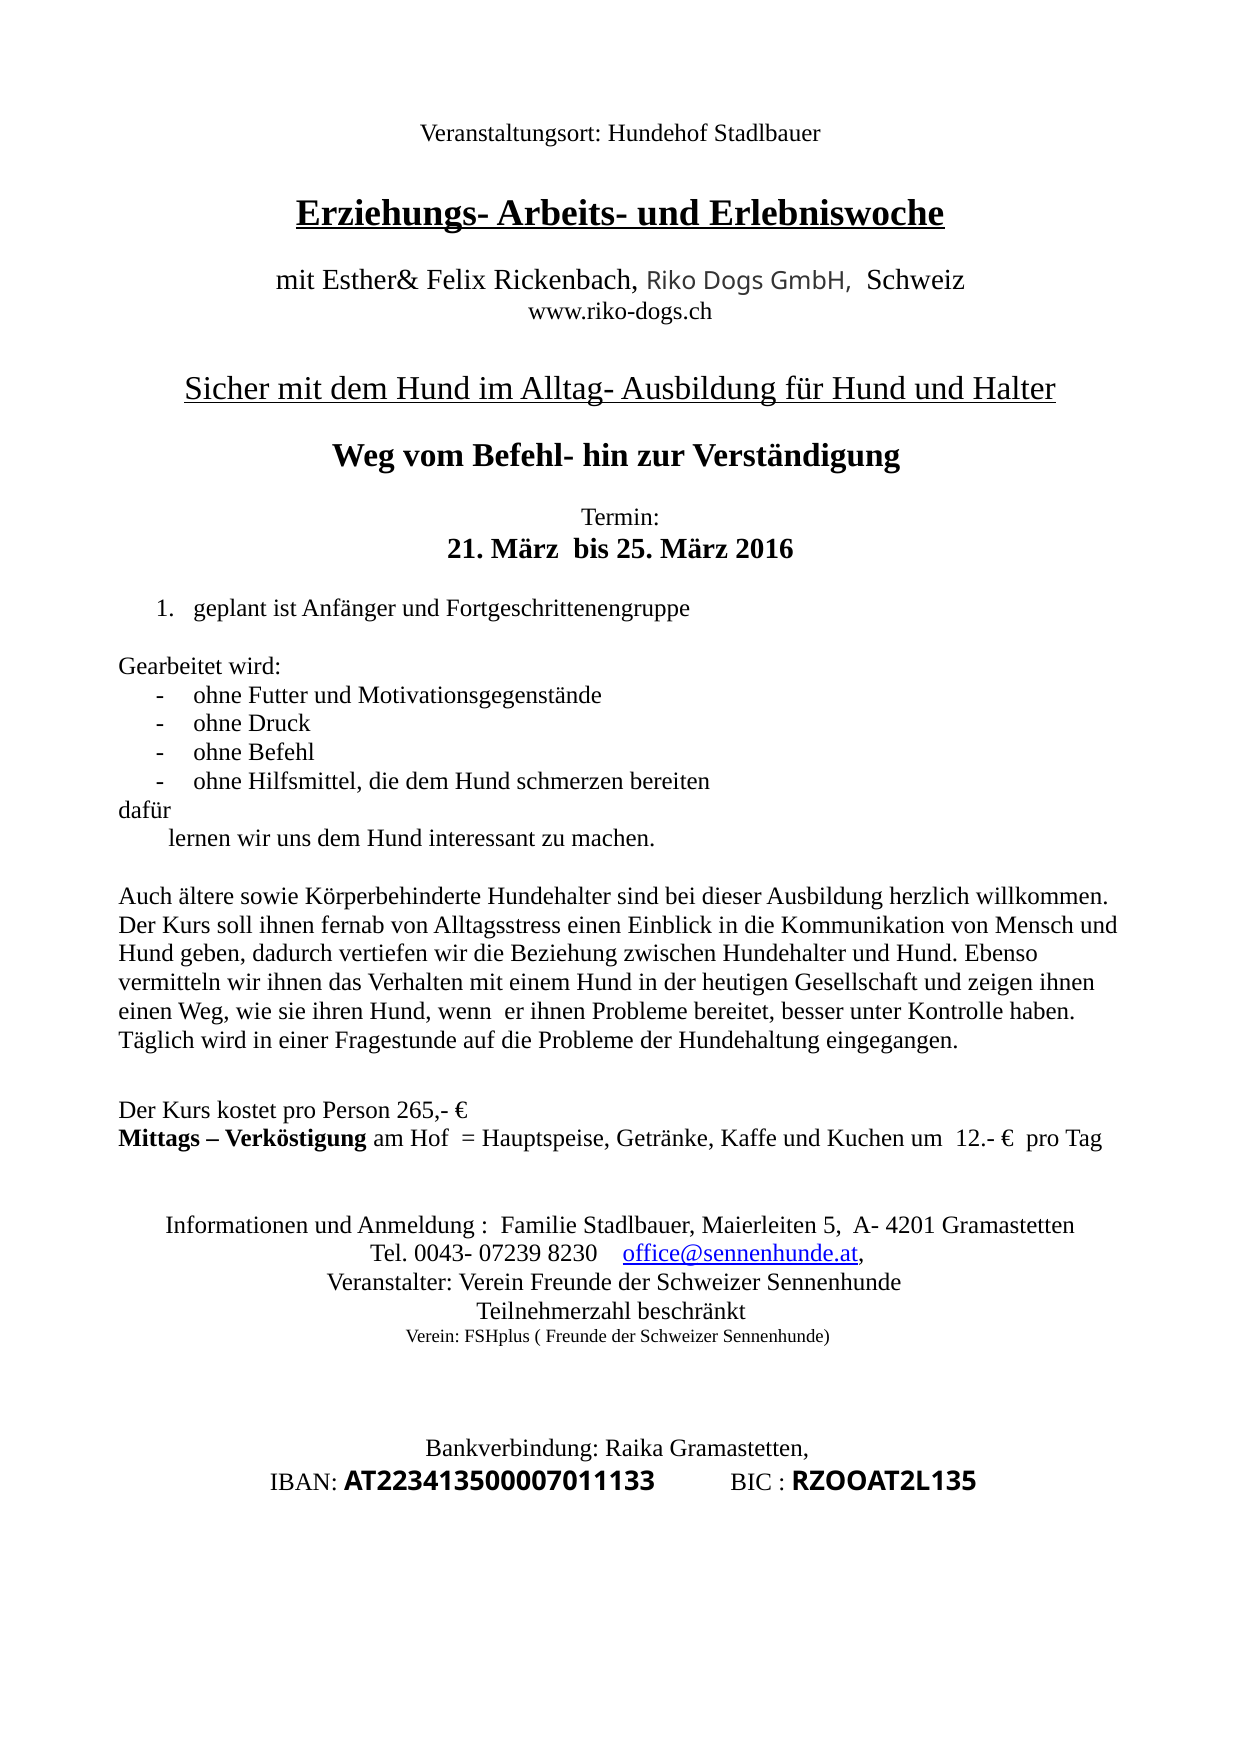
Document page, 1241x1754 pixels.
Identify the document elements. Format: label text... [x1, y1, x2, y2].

text Gearbeitet wird: [118, 651, 1122, 680]
list ohne Druck [156, 708, 1122, 737]
subtitle 21. März bis 25. März 2016 [118, 531, 1122, 565]
text IBAN: AT223413500007011133 BIC : RZOOAT2L135 [118, 1461, 1122, 1498]
text Teilnehmerzahl beschränkt [118, 1296, 1122, 1325]
text dafür [118, 795, 1122, 823]
subtitle Termin: [118, 502, 1122, 531]
text lernen wir uns dem Hund interessant zu machen. [118, 823, 1122, 852]
subtitle Weg vom Befehl- hin zur Verständigung [118, 435, 1122, 474]
list ohne Hilfsmittel, die dem Hund schmerzen bereiten [156, 766, 1122, 795]
text Mittags – Verköstigung am Hof = Hauptspeise, Getränke, Kaffe und Kuchen um 12.- € pro Tag [118, 1123, 1122, 1152]
text www.riko-dogs.ch [118, 296, 1122, 325]
subtitle Erziehungs- Arbeits- und Erlebniswoche [118, 190, 1122, 233]
list ohne Befehl [156, 737, 1122, 766]
text Veranstaltungsort: Hundehof Stadlbauer [118, 118, 1122, 147]
text Veranstalter: Verein Freunde der Schweizer Sennenhunde [118, 1267, 1122, 1296]
text Auch ältere sowie Körperbehinderte Hundehalter sind bei dieser Ausbildung herzlich willkommen. Der Kurs soll ihnen fernab von Alltagsstress einen Einblick in die Kommunikation von Mensch und Hund geben, dadurch vertiefen wir die Beziehung zwischen Hundehalter und Hund. Ebenso vermitteln wir ihnen das Verhalten mit einem Hund in der heutigen Gesellschaft und zeigen ihnen einen Weg, wie sie ihren Hund, wenn er ihnen Probleme bereitet, besser unter Kontrolle haben. Täglich wird in einer Fragestunde auf die Probleme der Hundehaltung eingegangen. [118, 881, 1122, 1053]
subtitle Sicher mit dem Hund im Alltag- Ausbildung für Hund und Halter [118, 368, 1122, 407]
list ohne Futter und Motivationsgegenstände [156, 680, 1122, 708]
text Der Kurs kostet pro Person 265,- € [118, 1095, 1122, 1123]
text Tel. 0043- 07239 8230 office@sennenhunde.at, [118, 1238, 1122, 1267]
text Informationen und Anmeldung : Familie Stadlbauer, Maierleiten 5, A- 4201 Gramastetten [118, 1210, 1122, 1238]
text Bankverbindung: Raika Gramastetten, [118, 1433, 1122, 1461]
text Verein: FSHplus ( Freunde der Schweizer Sennenhunde) [118, 1325, 1122, 1346]
text mit Esther& Felix Rickenbach, Riko Dogs GmbH, Schweiz [118, 262, 1122, 296]
list geplant ist Anfänger und Fortgeschrittenengruppe [156, 593, 1122, 622]
